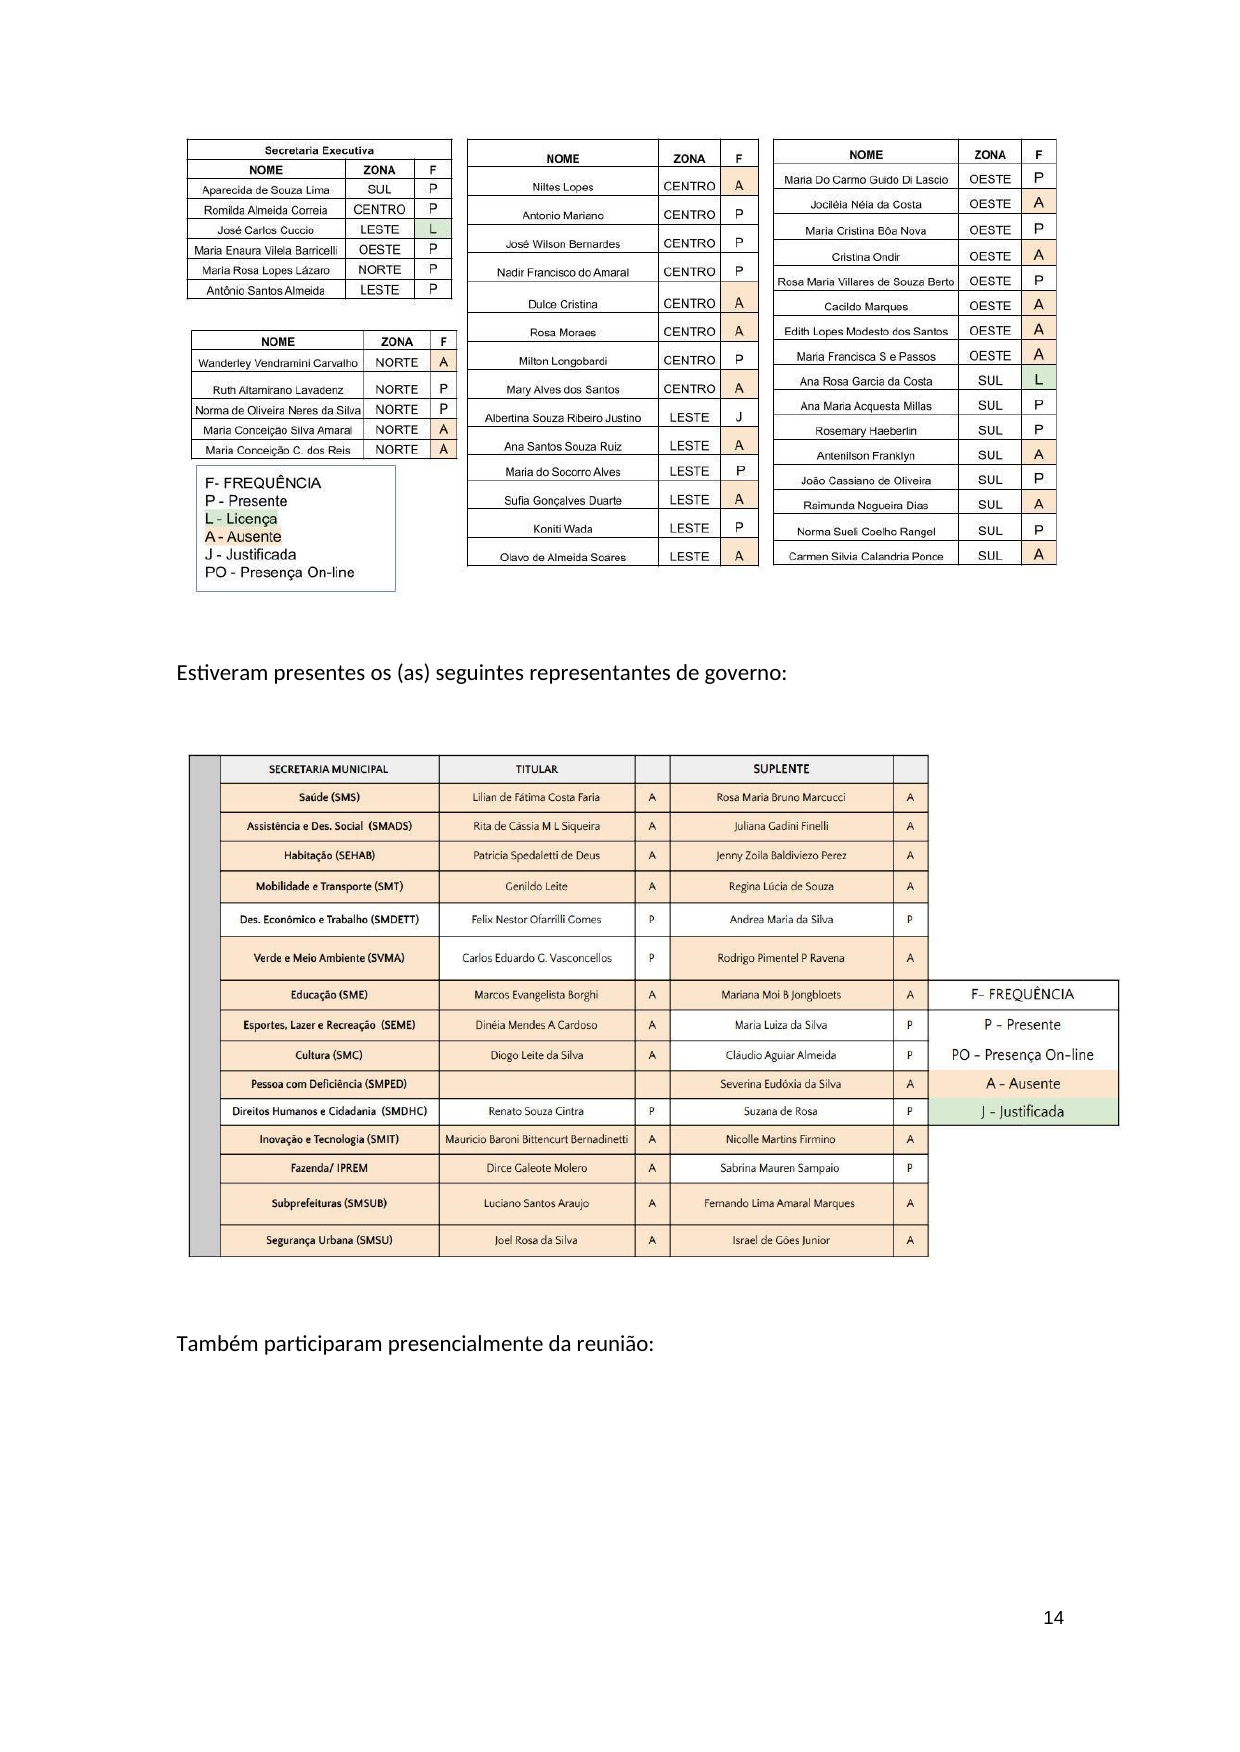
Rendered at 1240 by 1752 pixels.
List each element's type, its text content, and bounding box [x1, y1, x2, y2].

text Também participaram presencialmente da reunião: [176, 1331, 1071, 1357]
text Estiveram presentes os (as) seguintes representantes de governo: [176, 660, 1071, 686]
